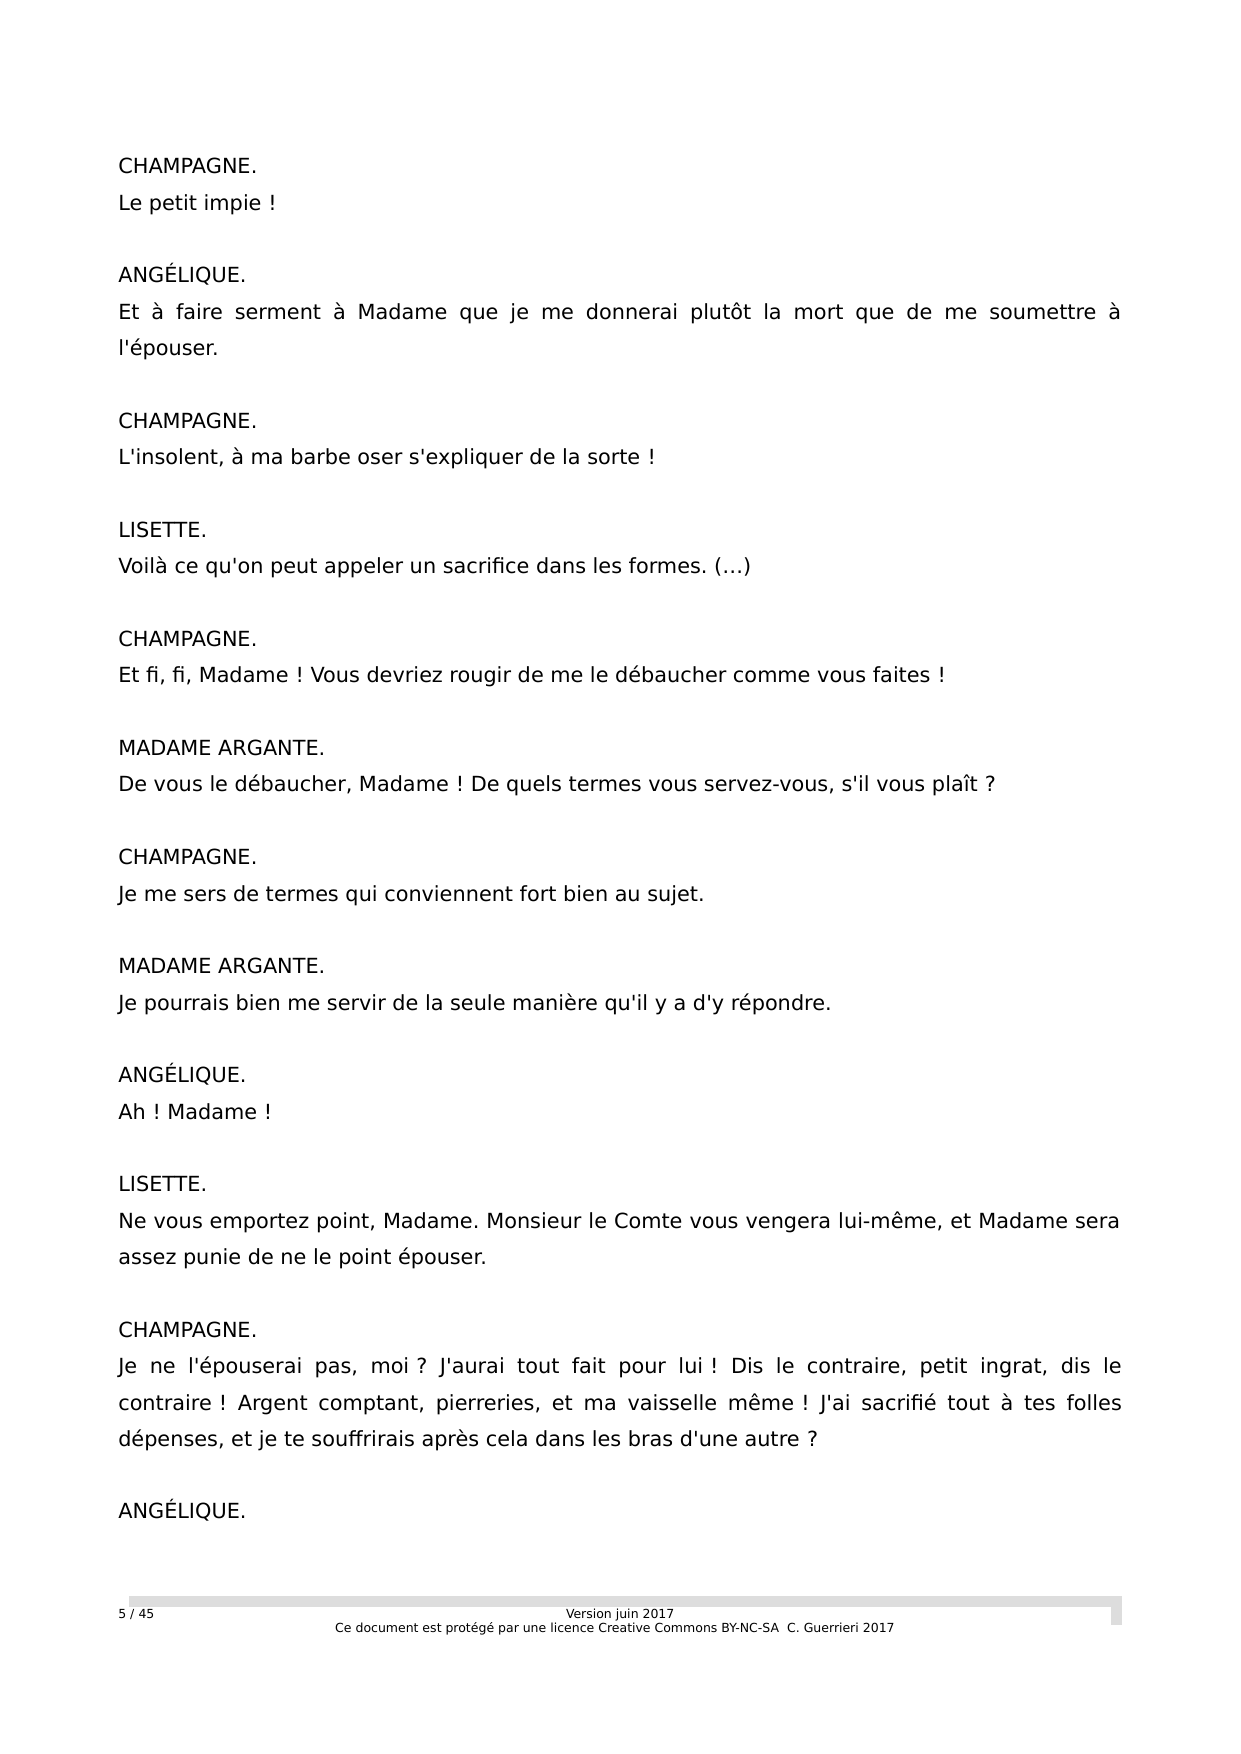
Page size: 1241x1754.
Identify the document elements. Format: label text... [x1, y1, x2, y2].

text MADAME ARGANTE. [118, 736, 1122, 760]
text CHAMPAGNE. [118, 627, 1122, 651]
text Et à faire serment à Madame que je me donnerai plutôt la mort que de me soumettre à l'épouser. [118, 300, 1122, 361]
text ANGÉLIQUE. [118, 263, 1122, 288]
text Le petit impie ! [118, 191, 1122, 215]
text LISETTE. [118, 1172, 1122, 1197]
text Je me sers de termes qui conviennent fort bien au sujet. [118, 882, 1122, 906]
text ANGÉLIQUE. [118, 1499, 1122, 1524]
text Ne vous emportez point, Madame. Monsieur le Comte vous vengera lui-même, et Madame sera assez punie de ne le point épouser. [118, 1209, 1122, 1269]
text CHAMPAGNE. [118, 409, 1122, 433]
text Voilà ce qu'on peut appeler un sacrifice dans les formes. (…) [118, 554, 1122, 579]
text Je ne l'épouserai pas, moi ? J'aurai tout fait pour lui ! Dis le contraire, petit ingrat, dis le contraire ! Argent comptant, pierreries, et ma vaisselle même ! J'ai sacrifié tout à tes folles dépenses, et je te souffrirais après cela dans les bras d'une autre ? [118, 1354, 1122, 1451]
text Ah ! Madame ! [118, 1100, 1122, 1124]
text CHAMPAGNE. [118, 154, 1122, 179]
text De vous le débaucher, Madame ! De quels termes vous servez-vous, s'il vous plaît ? [118, 772, 1122, 797]
text L'insolent, à ma barbe oser s'expliquer de la sorte ! [118, 445, 1122, 469]
text LISETTE. [118, 518, 1122, 542]
text Je pourrais bien me servir de la seule manière qu'il y a d'y répondre. [118, 991, 1122, 1015]
text Et fi, fi, Madame ! Vous devriez rougir de me le débaucher comme vous faites ! [118, 663, 1122, 688]
text CHAMPAGNE. [118, 845, 1122, 869]
text MADAME ARGANTE. [118, 954, 1122, 978]
text ANGÉLIQUE. [118, 1063, 1122, 1088]
text CHAMPAGNE. [118, 1318, 1122, 1342]
